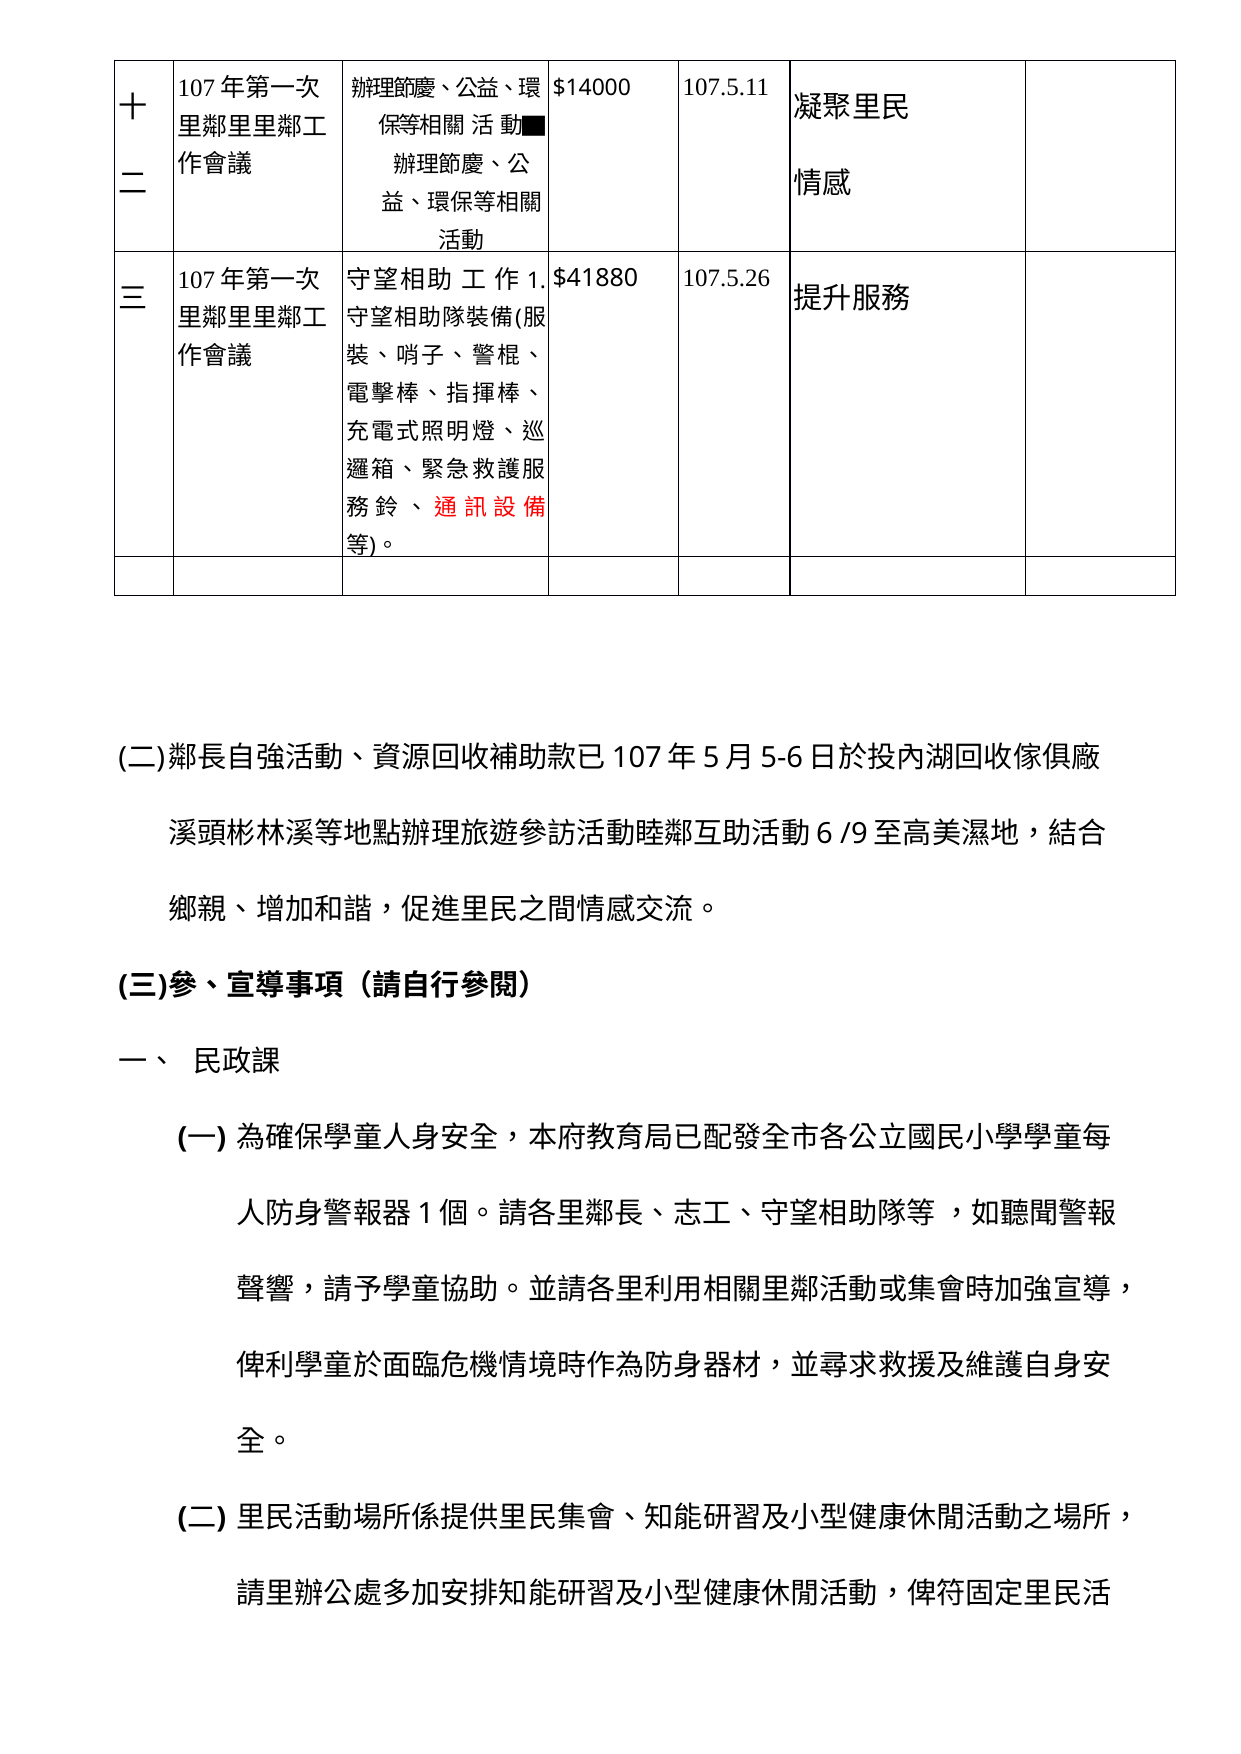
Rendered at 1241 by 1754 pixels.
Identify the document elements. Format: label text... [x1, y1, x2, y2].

table_cell 107年第一次里鄰里里鄰工作會議 [174, 61, 342, 251]
table_cell 107.5.11 [679, 61, 789, 251]
subtitle 鄰長自強活動、資源回收補助款已107年5月5-6日於投內湖回收傢俱廠溪頭彬林溪等地點辦理旅遊參訪活動睦鄰互助活動6 /9至高美濕地，結合鄉親、增加和諧，促進里民之間情感交流。 [118, 710, 1122, 938]
table_cell [1026, 252, 1175, 556]
list 民政課 [118, 1014, 1122, 1090]
table_cell [174, 557, 342, 595]
table_cell 凝聚里民 情感 [791, 61, 1025, 251]
list 為確保學童人身安全，本府教育局已配發全市各公立國民小學學童每人防身警報器1個。請各里鄰長、志工、守望相助隊等 ，如聽聞警報聲響，請予學童協助。並請各里利用相關里鄰活動或集會時加強宣導，俾利學童於面臨危機情境時作為防身器材，並尋求救援及維護自身安全。 [177, 1090, 1122, 1470]
table_cell 107年第一次里鄰里里鄰工作會議 [174, 252, 342, 556]
table_cell [1026, 557, 1175, 595]
table_cell $14000 [549, 61, 678, 251]
list 里民活動場所係提供里民集會、知能研習及小型健康休閒活動之場所，請里辦公處多加安排知能研習及小型健康休閒活動，俾符固定里民活動場所設立宗旨。 [177, 1470, 1122, 1622]
table_cell 107.5.26 [679, 252, 789, 556]
table_cell [679, 557, 789, 595]
table_cell [115, 557, 173, 595]
table_cell [791, 557, 1025, 595]
table_cell [343, 557, 548, 595]
table_cell [1026, 61, 1175, 251]
table_cell 提升服務 [791, 252, 1025, 556]
subtitle 參、宣導事項（請自行參閱） [118, 938, 1122, 1014]
table_cell [549, 557, 678, 595]
table_cell 辦理節慶、公益、環保等相關活動▇辦理節慶、公益、環保等相關活動 [343, 61, 548, 251]
table_cell 十二 [115, 61, 173, 251]
table_cell 守望相助工作1.守望相助隊裝備(服裝、哨子、警棍、電擊棒、指揮棒、充電式照明燈、巡邏箱、緊急救護服務鈴、通訊設備等)。 [343, 252, 548, 556]
table_cell $41880 [549, 252, 678, 556]
table_cell 三 [115, 252, 173, 556]
